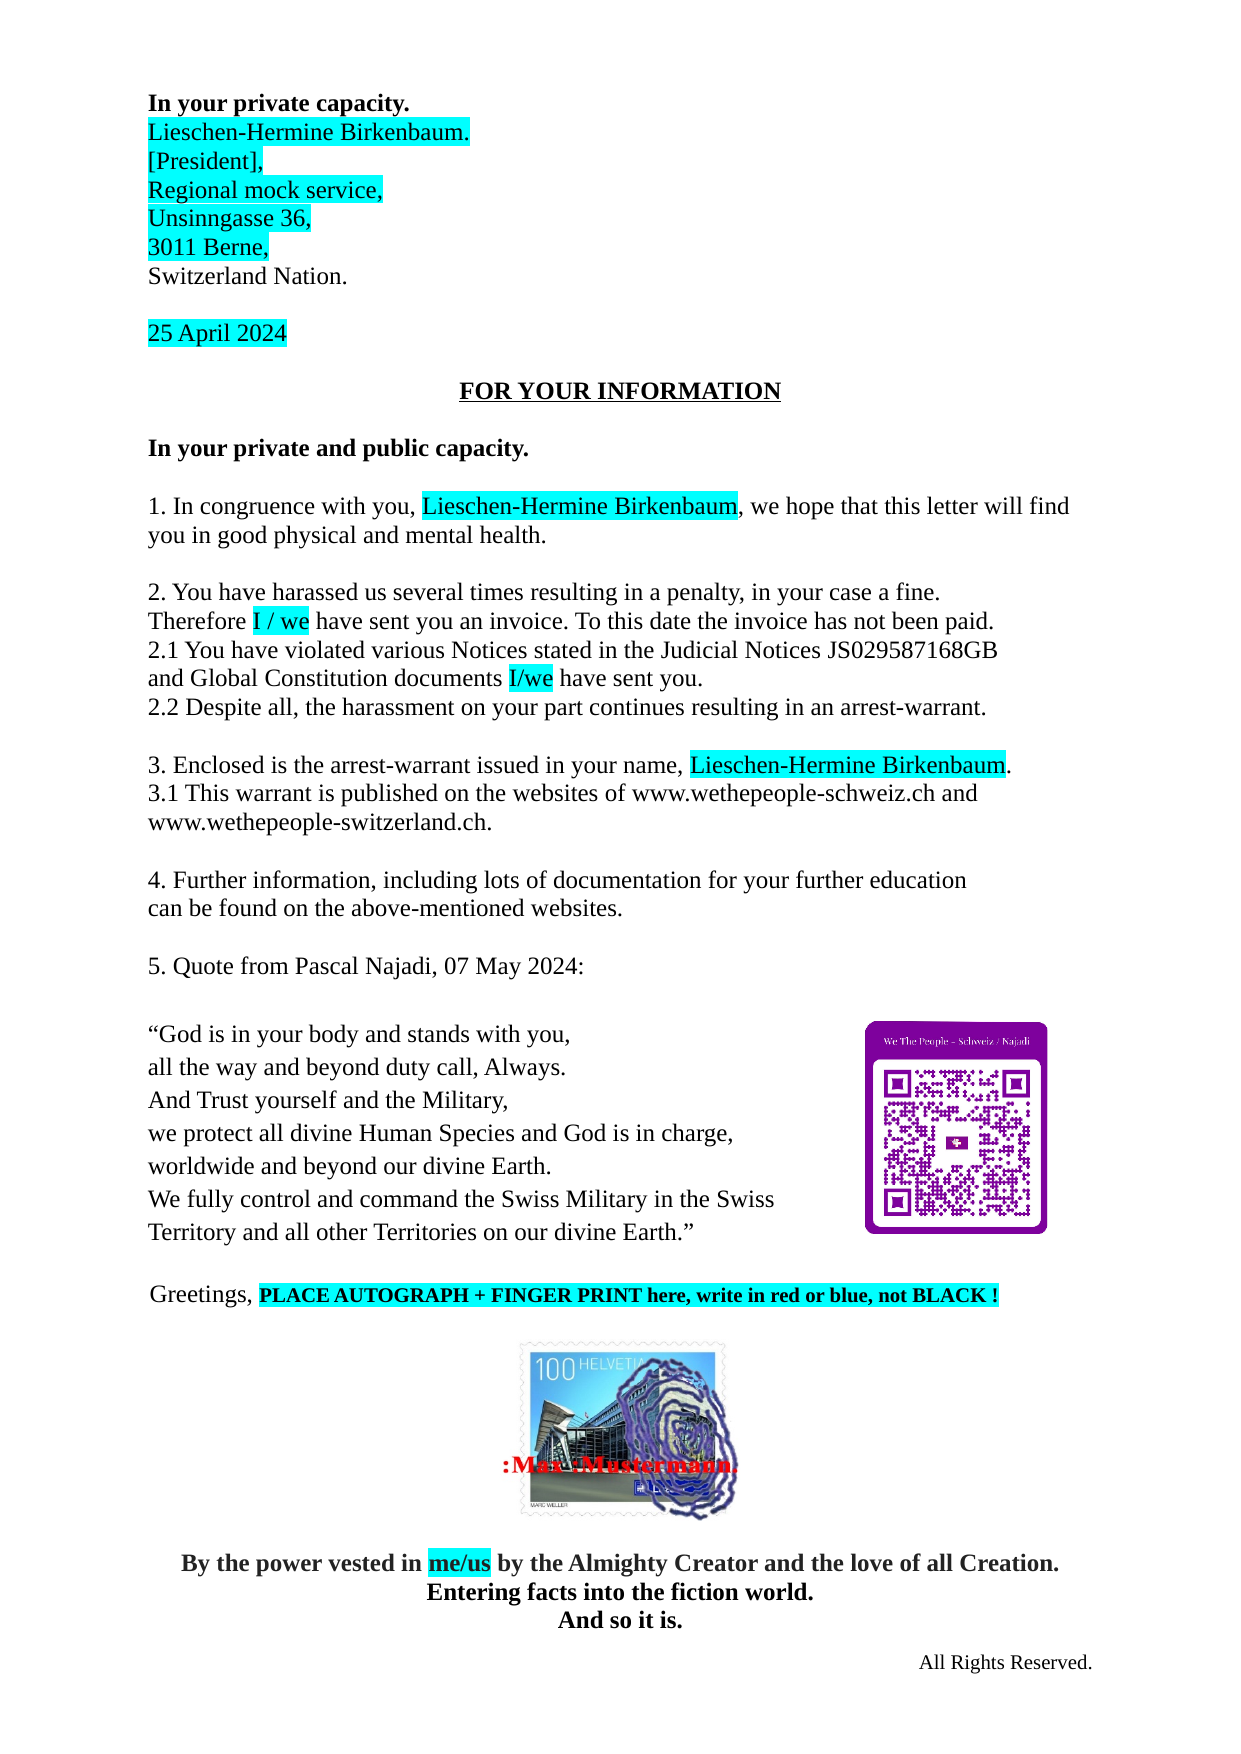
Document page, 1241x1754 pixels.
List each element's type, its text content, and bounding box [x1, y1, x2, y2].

text 4. Further information, including lots of documentation for your further education can be found on the above-mentioned websites. [148, 865, 1093, 922]
text Greetings, PLACE AUTOGRAPH + FINGER PRINT here, write in red or blue, not BLACK ! [93, 1279, 1093, 1308]
text In your private and public capacity. [148, 433, 1093, 462]
text FOR YOUR INFORMATION [148, 376, 1093, 405]
text “God is in your body and stands with you, all the way and beyond duty call, Always. [148, 1019, 1093, 1081]
picture [865, 1021, 1048, 1234]
text 3.1 This warrant is published on the websites of www.wethepeople-schweiz.ch and [148, 778, 1093, 807]
text [President], [148, 146, 1093, 175]
text 3011 Berne, [148, 232, 1093, 261]
text 1. In congruence with you, Lieschen-Hermine Birkenbaum, we hope that this letter will find you in good physical and mental health. [148, 491, 1093, 548]
text In your private capacity. [148, 88, 1093, 117]
text Regional mock service, [148, 175, 1093, 203]
text www.wethepeople-switzerland.ch. [148, 807, 1093, 836]
text 2.1 You have violated various Notices stated in the Judicial Notices JS029587168GB and Global Constitution documents I/we have sent you. [148, 635, 1093, 692]
picture [499, 1339, 741, 1521]
text And Trust yourself and the Military, we protect all divine Human Species and God is in charge, worldwide and beyond our divine Earth. We fully control and command the Swiss Military in the Swiss Territory and all other Territories on our divine Earth.” [148, 1085, 1093, 1246]
text Unsinngasse 36, [148, 203, 1093, 232]
text Lieschen-Hermine Birkenbaum. [148, 117, 1093, 146]
text 3. Enclosed is the arrest-warrant issued in your name, Lieschen-Hermine Birkenbaum. [148, 750, 1093, 778]
text Entering facts into the fiction world. [148, 1577, 1093, 1606]
text Therefore I / we have sent you an invoice. To this date the invoice has not been paid. [148, 606, 1093, 635]
text And so it is. [148, 1606, 1093, 1634]
text 25 April 2024 [148, 318, 1093, 347]
text 2. You have harassed us several times resulting in a penalty, in your case a fine. [148, 577, 1093, 606]
text 2.2 Despite all, the harassment on your part continues resulting in an arrest-warrant. [148, 692, 1093, 721]
text Switzerland Nation. [148, 261, 1093, 290]
text 5. Quote from Pascal Najadi, 07 May 2024: [148, 951, 1093, 980]
text By the power vested in me/us by the Almighty Creator and the love of all Creation. [148, 1548, 1093, 1577]
